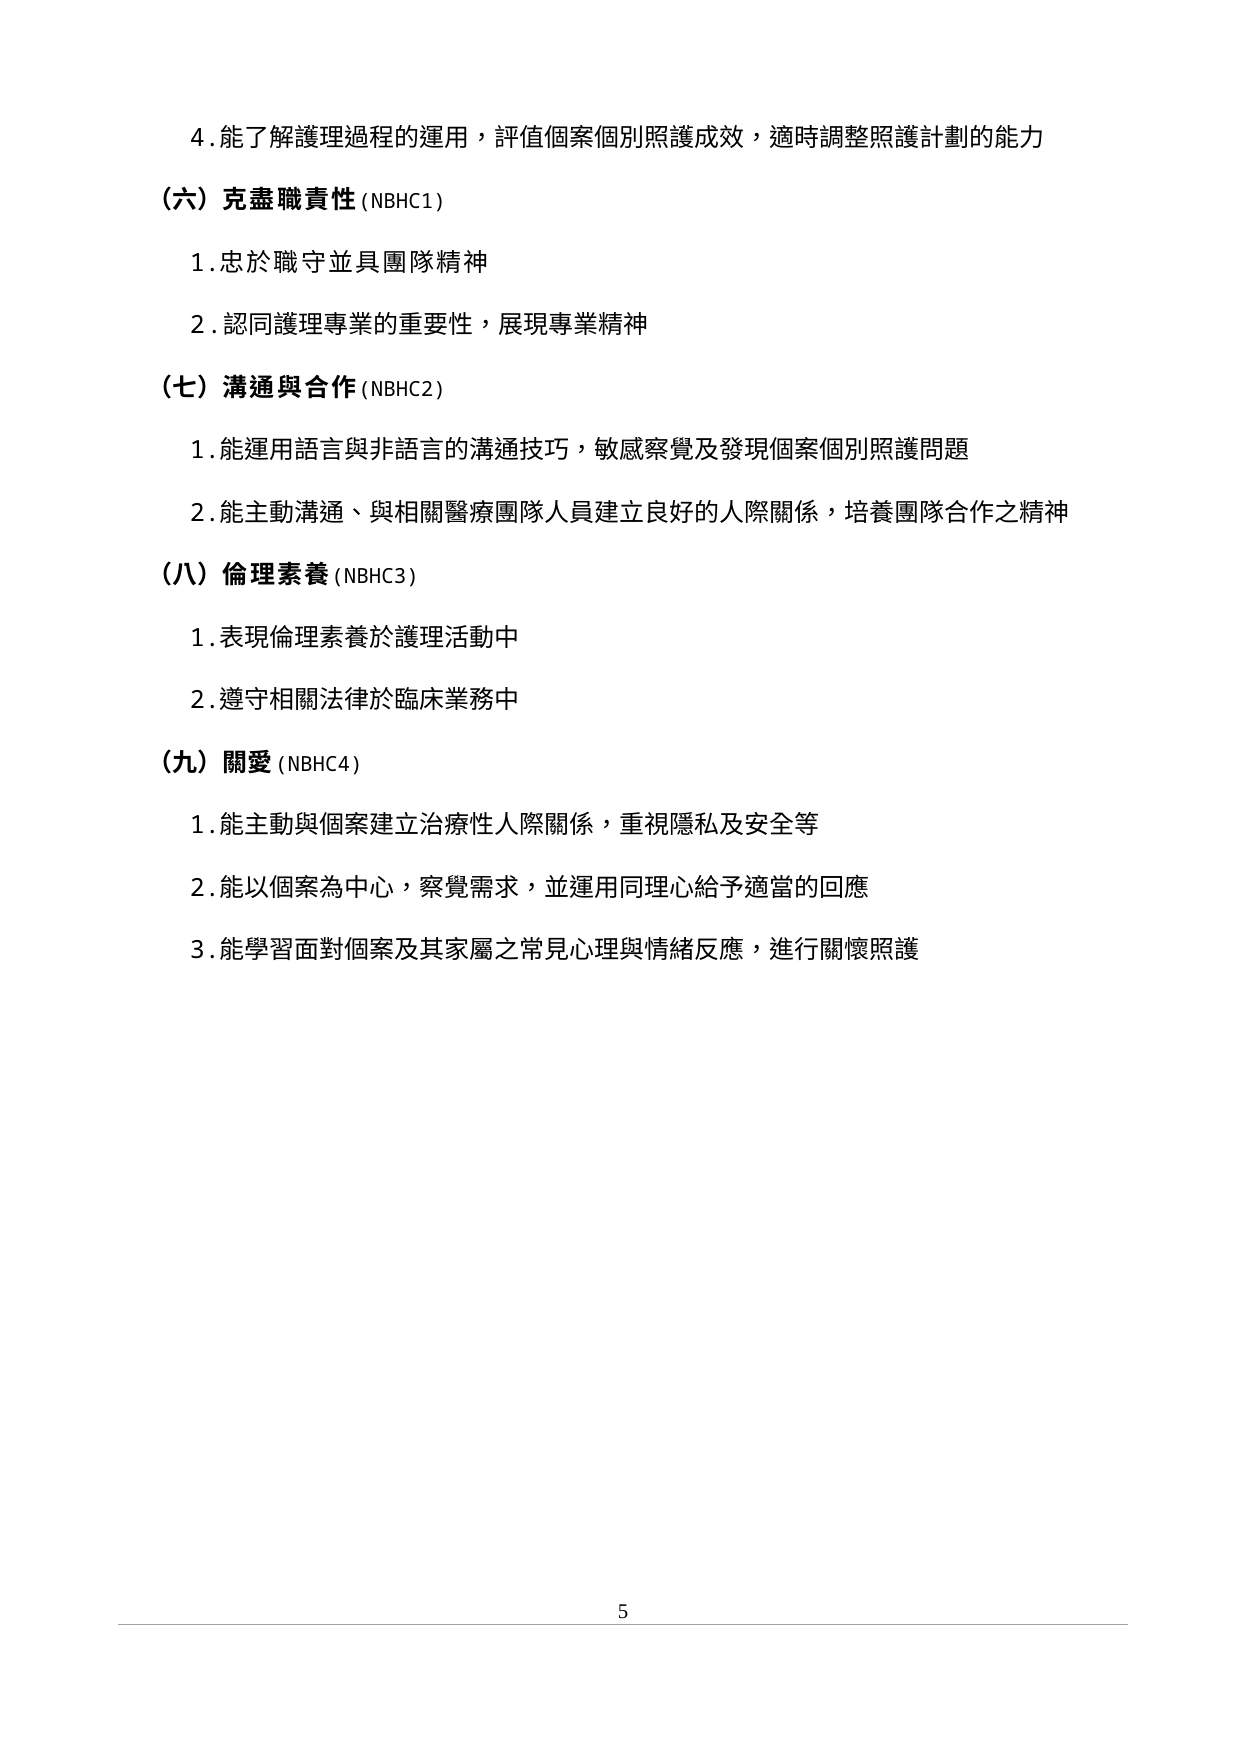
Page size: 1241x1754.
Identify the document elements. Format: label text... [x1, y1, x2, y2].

text 1.表現倫理素養於護理活動中 [189, 594, 1128, 656]
text （九）關愛(NBHC4) [118, 719, 1069, 781]
text （七）溝通與合作(NBHC2) [118, 344, 1069, 406]
text 2.遵守相關法律於臨床業務中 [189, 656, 1128, 719]
text （六）克盡職責性(NBHC1) [118, 156, 1069, 219]
text 4.能了解護理過程的運用，評值個案個別照護成效，適時調整照護計劃的能力 [189, 94, 1128, 156]
text 3.能學習面對個案及其家屬之常見心理與情緒反應，進行關懷照護 [189, 906, 1128, 969]
text 1.忠於職守並具團隊精神 [189, 219, 1128, 281]
text 2.能以個案為中心，察覺需求，並運用同理心給予適當的回應 [189, 844, 1128, 906]
text 1.能運用語言與非語言的溝通技巧，敏感察覺及發現個案個別照護問題 [189, 406, 1128, 469]
text （八）倫理素養(NBHC3) [118, 531, 1069, 594]
text 2.能主動溝通、與相關醫療團隊人員建立良好的人際關係，培養團隊合作之精神 [189, 469, 1128, 531]
text 1.能主動與個案建立治療性人際關係，重視隱私及安全等 [189, 781, 1128, 844]
text 2.認同護理專業的重要性，展現專業精神 [189, 281, 1128, 344]
